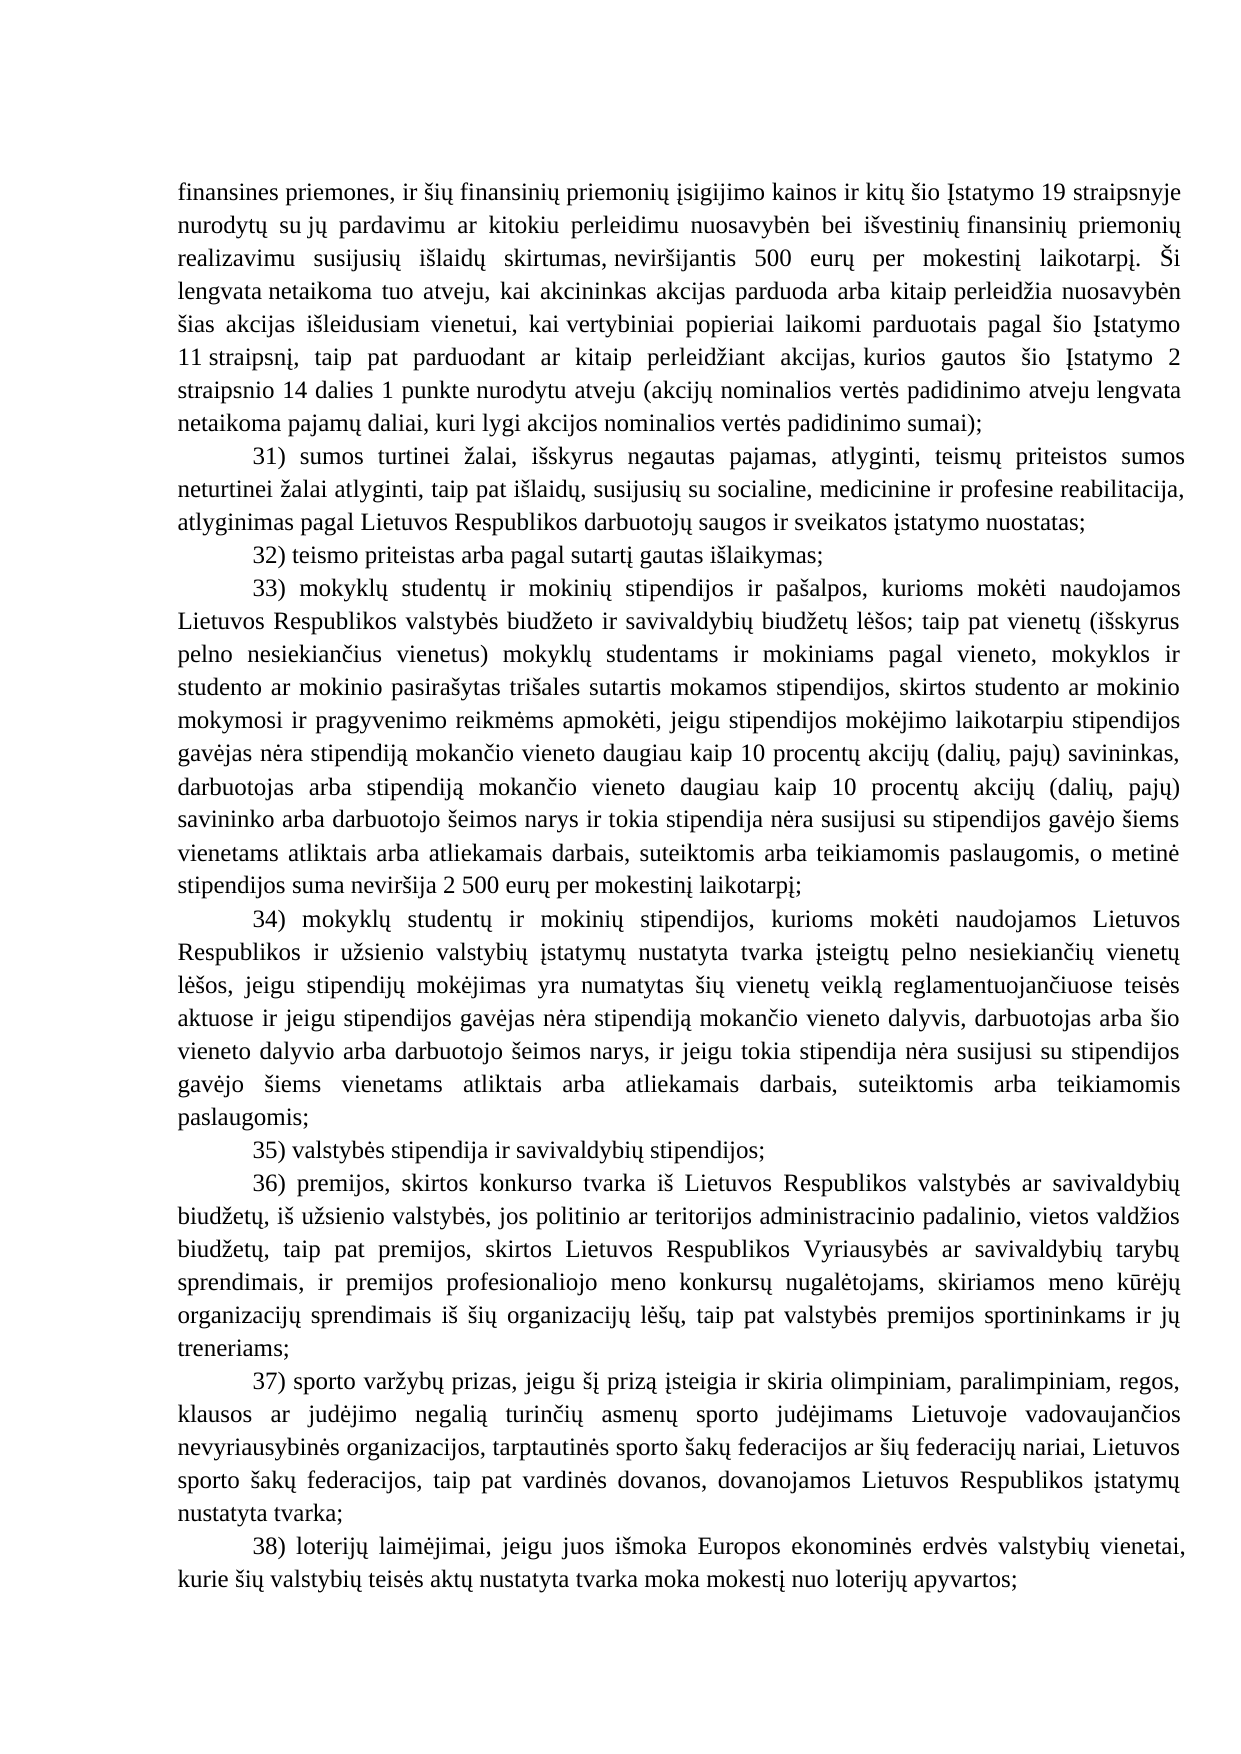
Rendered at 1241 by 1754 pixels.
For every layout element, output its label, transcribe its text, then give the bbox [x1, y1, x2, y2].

text 31) sumos turtinei žalai, išskyrus negautas pajamas, atlyginti, teismų priteistos sumos neturtinei žalai atlyginti, taip pat išlaidų, susijusių su socialine, medicinine ir profesine reabilitacija, atlyginimas pagal Lietuvos Respublikos darbuotojų saugos ir sveikatos įstatymo nuostatas; [177, 441, 1186, 536]
text 38) loterijų laimėjimai, jeigu juos išmoka Europos ekonominės erdvės valstybių vienetai, kurie šių valstybių teisės aktų nustatyta tvarka moka mokestį nuo loterijų apyvartos; [177, 1531, 1186, 1593]
text 33) mokyklų studentų ir mokinių stipendijos ir pašalpos, kurioms mokėti naudojamos Lietuvos Respublikos valstybės biudžeto ir savivaldybių biudžetų lėšos; taip pat vienetų (išskyrus pelno nesiekiančius vienetus) mokyklų studentams ir mokiniams pagal vieneto, mokyklos ir studento ar mokinio pasirašytas trišales sutartis mokamos stipendijos, skirtos studento ar mokinio mokymosi ir pragyvenimo reikmėms apmokėti, jeigu stipendijos mokėjimo laikotarpiu stipendijos gavėjas nėra stipendiją mokančio vieneto daugiau kaip 10 procentų akcijų (dalių, pajų) savininkas, darbuotojas arba stipendiją mokančio vieneto daugiau kaip 10 procentų akcijų (dalių, pajų) savininko arba darbuotojo šeimos narys ir tokia stipendija nėra susijusi su stipendijos gavėjo šiems vienetams atliktais arba atliekamais darbais, suteiktomis arba teikiamomis paslaugomis, o metinė stipendijos suma neviršija 2 500 eurų per mokestinį laikotarpį; [177, 573, 1181, 899]
text 34) mokyklų studentų ir mokinių stipendijos, kurioms mokėti naudojamos Lietuvos Respublikos ir užsienio valstybių įstatymų nustatyta tvarka įsteigtų pelno nesiekiančių vienetų lėšos, jeigu stipendijų mokėjimas yra numatytas šių vienetų veiklą reglamentuojančiuose teisės aktuose ir jeigu stipendijos gavėjas nėra stipendiją mokančio vieneto dalyvis, darbuotojas arba šio vieneto dalyvio arba darbuotojo šeimos narys, ir jeigu tokia stipendija nėra susijusi su stipendijos gavėjo šiems vienetams atliktais arba atliekamais darbais, suteiktomis arba teikiamomis paslaugomis; [177, 904, 1181, 1131]
text 32) teismo priteistas arba pagal sutartį gautas išlaikymas; [177, 540, 1186, 569]
text 35) valstybės stipendija ir savivaldybių stipendijos; [177, 1135, 1186, 1163]
text 37) sporto varžybų prizas, jeigu šį prizą įsteigia ir skiria olimpiniam, paralimpiniam, regos, klausos ar judėjimo negalią turinčių asmenų sporto judėjimams Lietuvoje vadovaujančios nevyriausybinės organizacijos, tarptautinės sporto šakų federacijos ar šių federacijų nariai, Lietuvos sporto šakų federacijos, taip pat vardinės dovanos, dovanojamos Lietuvos Respublikos įstatymų nustatyta tvarka; [177, 1366, 1181, 1527]
text finansines priemones, ir šių finansinių priemonių įsigijimo kainos ir kitų šio Įstatymo 19 straipsnyje nurodytų su jų pardavimu ar kitokiu perleidimu nuosavybėn bei išvestinių finansinių priemonių realizavimu susijusių išlaidų skirtumas, neviršijantis 500 eurų per mokestinį laikotarpį. Ši lengvata netaikoma tuo atveju, kai akcininkas akcijas parduoda arba kitaip perleidžia nuosavybėn šias akcijas išleidusiam vienetui, kai vertybiniai popieriai laikomi parduotais pagal šio Įstatymo 11 straipsnį, taip pat parduodant ar kitaip perleidžiant akcijas, kurios gautos šio Įstatymo 2 straipsnio 14 dalies 1 punkte nurodytu atveju (akcijų nominalios vertės padidinimo atveju lengvata netaikoma pajamų daliai, kuri lygi akcijos nominalios vertės padidinimo sumai); [177, 177, 1181, 437]
text 36) premijos, skirtos konkurso tvarka iš Lietuvos Respublikos valstybės ar savivaldybių biudžetų, iš užsienio valstybės, jos politinio ar teritorijos administracinio padalinio, vietos valdžios biudžetų, taip pat premijos, skirtos Lietuvos Respublikos Vyriausybės ar savivaldybių tarybų sprendimais, ir premijos profesionaliojo meno konkursų nugalėtojams, skiriamos meno kūrėjų organizacijų sprendimais iš šių organizacijų lėšų, taip pat valstybės premijos sportininkams ir jų treneriams; [177, 1168, 1181, 1362]
